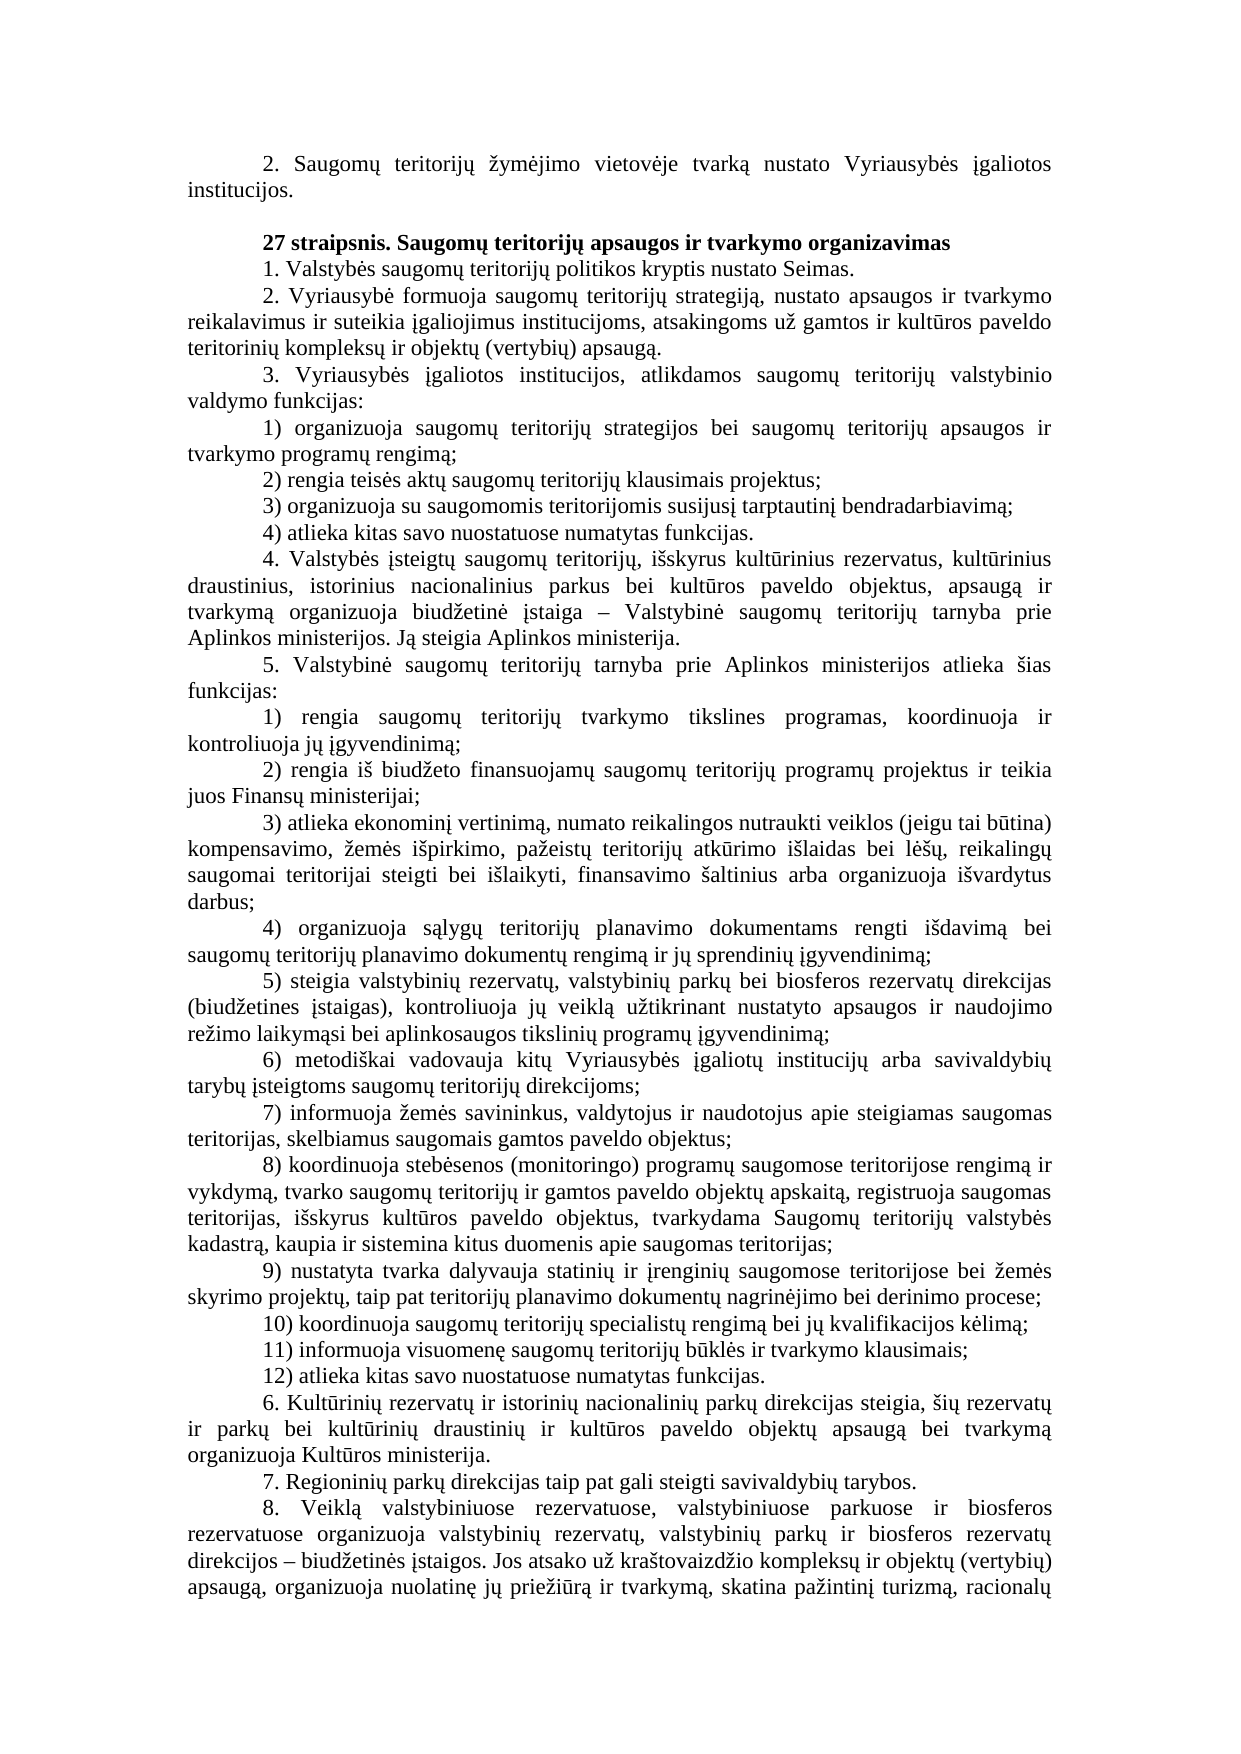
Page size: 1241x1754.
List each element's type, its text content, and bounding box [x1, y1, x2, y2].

text 11) informuoja visuomenę saugomų teritorijų būklės ir tvarkymo klausimais; [187, 1336, 1053, 1362]
text 8. Veiklą valstybiniuose rezervatuose, valstybiniuose parkuose ir biosferos rezervatuose organizuoja valstybinių rezervatų, valstybinių parkų ir biosferos rezervatų direkcijos – biudžetinės įstaigos. Jos atsako už kraštovaizdžio kompleksų ir objektų (vertybių) apsaugą, organizuoja nuolatinę jų priežiūrą ir tvarkymą, skatina pažintinį turizmą, racionalų [187, 1494, 1053, 1599]
text 1) organizuoja saugomų teritorijų strategijos bei saugomų teritorijų apsaugos ir tvarkymo programų rengimą; [187, 413, 1053, 466]
text 3. Vyriausybės įgaliotos institucijos, atlikdamos saugomų teritorijų valstybinio valdymo funkcijas: [187, 361, 1053, 413]
text 6. Kultūrinių rezervatų ir istorinių nacionalinių parkų direkcijas steigia, šių rezervatų ir parkų bei kultūrinių draustinių ir kultūros paveldo objektų apsaugą bei tvarkymą organizuoja Kultūros ministerija. [187, 1389, 1053, 1468]
text 3) atlieka ekonominį vertinimą, numato reikalingos nutraukti veiklos (jeigu tai būtina) kompensavimo, žemės išpirkimo, pažeistų teritorijų atkūrimo išlaidas bei lėšų, reikalingų saugomai teritorijai steigti bei išlaikyti, finansavimo šaltinius arba organizuoja išvardytus darbus; [187, 809, 1053, 914]
text 7) informuoja žemės savininkus, valdytojus ir naudotojus apie steigiamas saugomas teritorijas, skelbiamus saugomais gamtos paveldo objektus; [187, 1099, 1053, 1151]
text 1) rengia saugomų teritorijų tvarkymo tikslines programas, koordinuoja ir kontroliuoja jų įgyvendinimą; [187, 703, 1053, 756]
text 3) organizuoja su saugomomis teritorijomis susijusį tarptautinį bendradarbiavimą; [187, 493, 1053, 519]
text 2) rengia iš biudžeto finansuojamų saugomų teritorijų programų projektus ir teikia juos Finansų ministerijai; [187, 756, 1053, 809]
text 1. Valstybės saugomų teritorijų politikos kryptis nustato Seimas. [187, 255, 1053, 282]
text 2. Saugomų teritorijų žymėjimo vietovėje tvarką nustato Vyriausybės įgaliotos institucijos. [187, 150, 1053, 203]
text 10) koordinuoja saugomų teritorijų specialistų rengimą bei jų kvalifikacijos kėlimą; [187, 1309, 1053, 1336]
text 7. Regioninių parkų direkcijas taip pat gali steigti savivaldybių tarybos. [187, 1468, 1053, 1494]
text 12) atlieka kitas savo nuostatuose numatytas funkcijas. [187, 1362, 1053, 1389]
text 4) atlieka kitas savo nuostatuose numatytas funkcijas. [187, 519, 1053, 545]
text 2. Vyriausybė formuoja saugomų teritorijų strategiją, nustato apsaugos ir tvarkymo reikalavimus ir suteikia įgaliojimus institucijoms, atsakingoms už gamtos ir kultūros paveldo teritorinių kompleksų ir objektų (vertybių) apsaugą. [187, 282, 1053, 361]
text 6) metodiškai vadovauja kitų Vyriausybės įgaliotų institucijų arba savivaldybių tarybų įsteigtoms saugomų teritorijų direkcijoms; [187, 1046, 1053, 1099]
text 9) nustatyta tvarka dalyvauja statinių ir įrenginių saugomose teritorijose bei žemės skyrimo projektų, taip pat teritorijų planavimo dokumentų nagrinėjimo bei derinimo procese; [187, 1257, 1053, 1309]
text 5. Valstybinė saugomų teritorijų tarnyba prie Aplinkos ministerijos atlieka šias funkcijas: [187, 651, 1053, 703]
subtitle 27 straipsnis. Saugomų teritorijų apsaugos ir tvarkymo organizavimas [187, 229, 1053, 255]
text 8) koordinuoja stebėsenos (monitoringo) programų saugomose teritorijose rengimą ir vykdymą, tvarko saugomų teritorijų ir gamtos paveldo objektų apskaitą, registruoja saugomas teritorijas, išskyrus kultūros paveldo objektus, tvarkydama Saugomų teritorijų valstybės kadastrą, kaupia ir sistemina kitus duomenis apie saugomas teritorijas; [187, 1151, 1053, 1257]
text 2) rengia teisės aktų saugomų teritorijų klausimais projektus; [187, 466, 1053, 493]
text 4) organizuoja sąlygų teritorijų planavimo dokumentams rengti išdavimą bei saugomų teritorijų planavimo dokumentų rengimą ir jų sprendinių įgyvendinimą; [187, 914, 1053, 967]
text 4. Valstybės įsteigtų saugomų teritorijų, išskyrus kultūrinius rezervatus, kultūrinius draustinius, istorinius nacionalinius parkus bei kultūros paveldo objektus, apsaugą ir tvarkymą organizuoja biudžetinė įstaiga – Valstybinė saugomų teritorijų tarnyba prie Aplinkos ministerijos. Ją steigia Aplinkos ministerija. [187, 545, 1053, 651]
text 5) steigia valstybinių rezervatų, valstybinių parkų bei biosferos rezervatų direkcijas (biudžetines įstaigas), kontroliuoja jų veiklą užtikrinant nustatyto apsaugos ir naudojimo režimo laikymąsi bei aplinkosaugos tikslinių programų įgyvendinimą; [187, 967, 1053, 1046]
